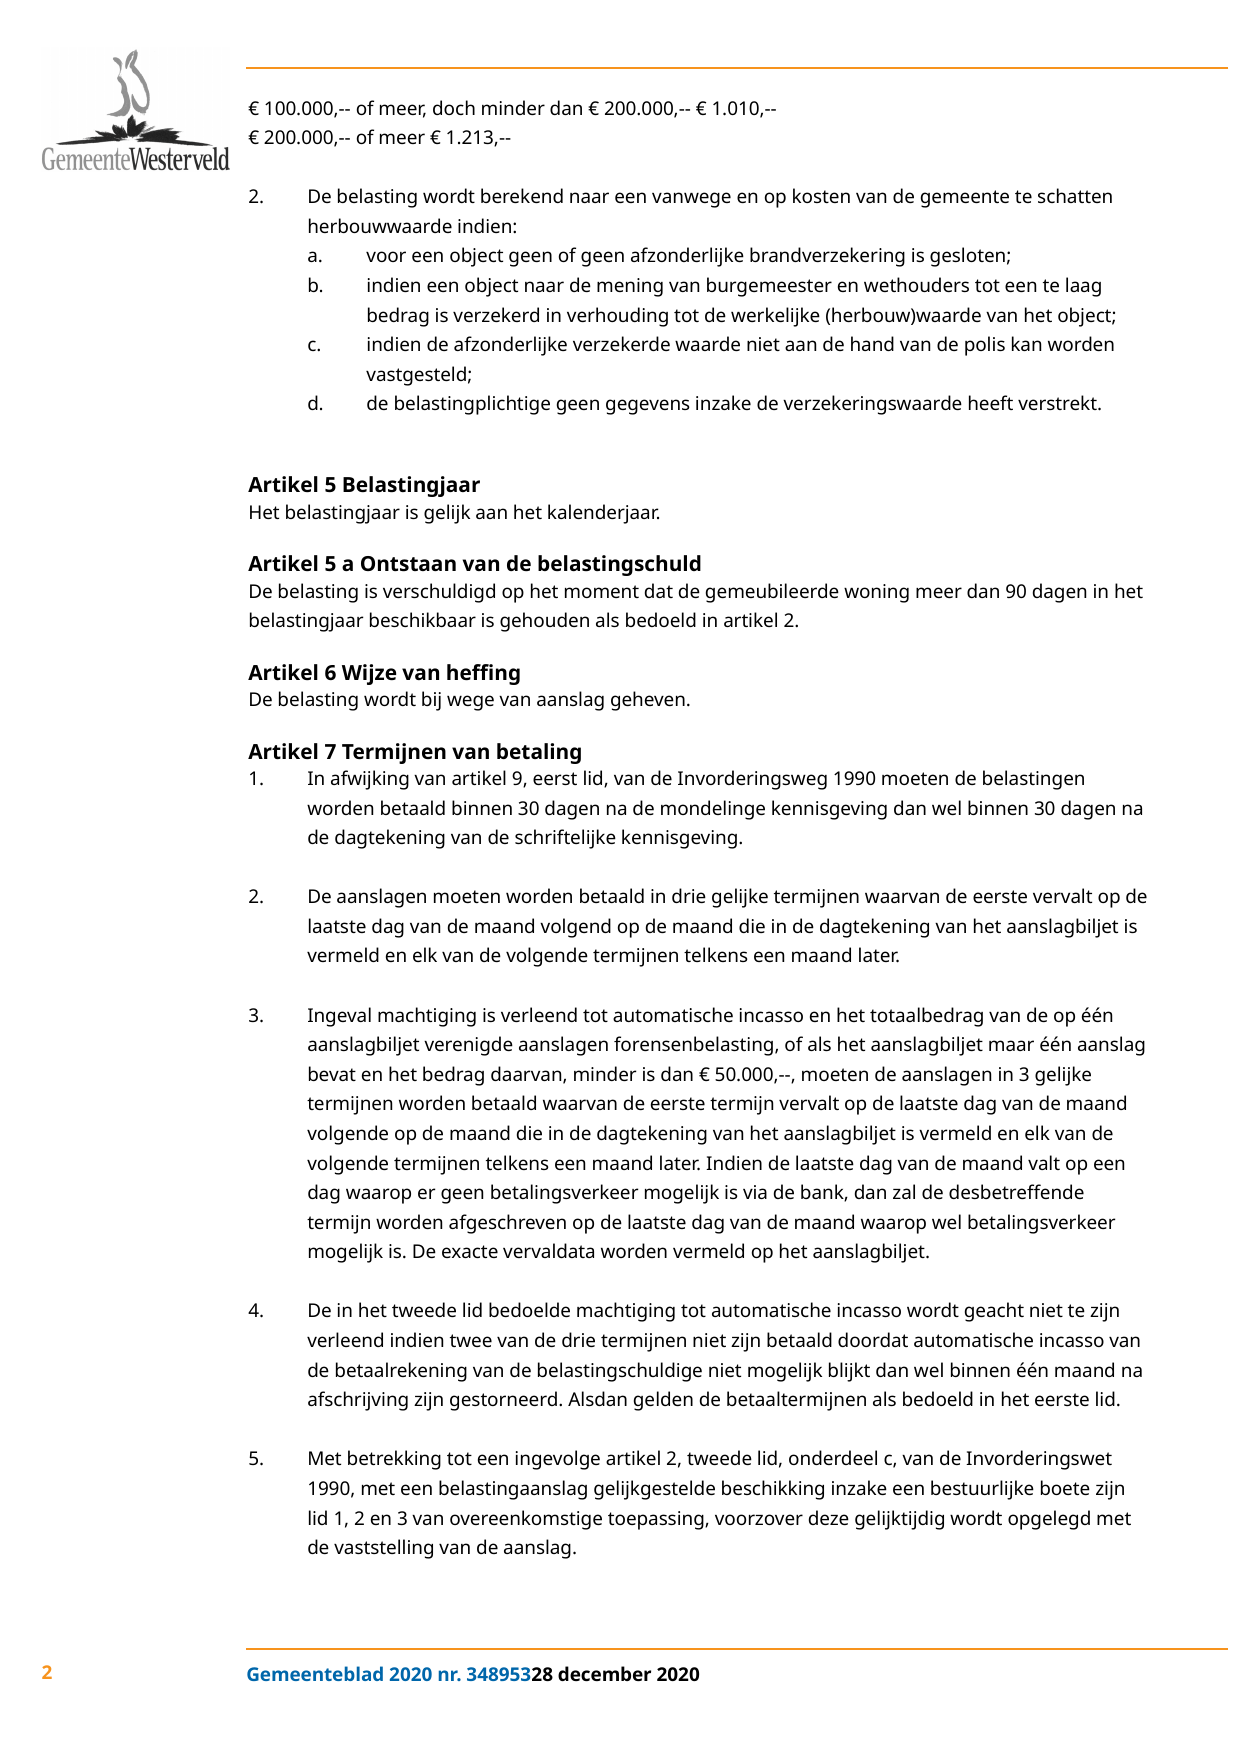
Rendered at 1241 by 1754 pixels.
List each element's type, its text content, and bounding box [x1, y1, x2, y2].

list De belasting wordt berekend naar een vanwege en op kosten van de gemeente te schatten herbouwwaarde indien: [248, 183, 1152, 239]
text Artikel 6 Wijze van heffing [248, 658, 1152, 686]
list Ingeval machtiging is verleend tot automatische incasso en het totaalbedrag van de op één aanslagbiljet verenigde aanslagen forensenbelasting, of als het aanslagbiljet maar één aanslag bevat en het bedrag daarvan, minder is dan € 50.000,--, moeten de aanslagen in 3 gelijke termijnen worden betaald waarvan de eerste termijn vervalt op de laatste dag van de maand volgende op de maand die in de dagtekening van het aanslagbiljet is vermeld en elk van de volgende termijnen telkens een maand later. Indien de laatste dag van de maand valt op een dag waarop er geen betalingsverkeer mogelijk is via de bank, dan zal de desbetreffende termijn worden afgeschreven op de laatste dag van de maand waarop wel betalingsverkeer mogelijk is. De exacte vervaldata worden vermeld op het aanslagbiljet. [248, 1002, 1152, 1264]
text Het belastingjaar is gelijk aan het kalenderjaar. [248, 499, 1152, 525]
text Artikel 5 Belastingjaar [248, 471, 1152, 499]
list voor een object geen of geen afzonderlijke brandverzekering is gesloten; [307, 243, 1152, 268]
list De aanslagen moeten worden betaald in drie gelijke termijnen waarvan de eerste vervalt op de laatste dag van de maand volgend op de maand die in de dagtekening van het aanslagbiljet is vermeld en elk van de volgende termijnen telkens een maand later. [248, 883, 1152, 968]
list indien een object naar de mening van burgemeester en wethouders tot een te laag bedrag is verzekerd in verhouding tot de werkelijke (herbouw)waarde van het object; [307, 272, 1152, 328]
text Artikel 7 Termijnen van betaling [248, 737, 1152, 765]
list de belastingplichtige geen gegevens inzake de verzekeringswaarde heeft verstrekt. [307, 391, 1152, 416]
text De belasting wordt bij wege van aanslag geheven. [248, 686, 1152, 712]
text € 200.000,-- of meer € 1.213,-- [248, 124, 1152, 150]
list De in het tweede lid bedoelde machtiging tot automatische incasso wordt geacht niet te zijn verleend indien twee van de drie termijnen niet zijn betaald doordat automatische incasso van de betaalrekening van de belastingschuldige niet mogelijk blijkt dan wel binnen één maand na afschrijving zijn gestorneerd. Alsdan gelden de betaaltermijnen als bedoeld in het eerste lid. [248, 1298, 1152, 1412]
list indien de afzonderlijke verzekerde waarde niet aan de hand van de polis kan worden vastgesteld; [307, 331, 1152, 387]
text € 100.000,-- of meer, doch minder dan € 200.000,-- € 1.010,-- [248, 95, 1152, 121]
list Met betrekking tot een ingevolge artikel 2, tweede lid, onderdeel c, van de Invorderingswet 1990, met een belastingaanslag gelijkgestelde beschikking inzake een bestuurlijke boete zijn lid 1, 2 en 3 van overeenkomstige toepassing, voorzover deze gelijktijdig wordt opgelegd met de vaststelling van de aanslag. [248, 1446, 1152, 1560]
list In afwijking van artikel 9, eerst lid, van de Invorderingsweg 1990 moeten de belastingen worden betaald binnen 30 dagen na de mondelinge kennisgeving dan wel binnen 30 dagen na de dagtekening van de schriftelijke kennisgeving. [248, 765, 1152, 850]
picture [41, 47, 231, 172]
text De belasting is verschuldigd op het moment dat de gemeubileerde woning meer dan 90 dagen in het belastingjaar beschikbaar is gehouden als bedoeld in artikel 2. [248, 578, 1152, 633]
text Artikel 5 a Ontstaan van de belastingschuld [248, 549, 1152, 578]
